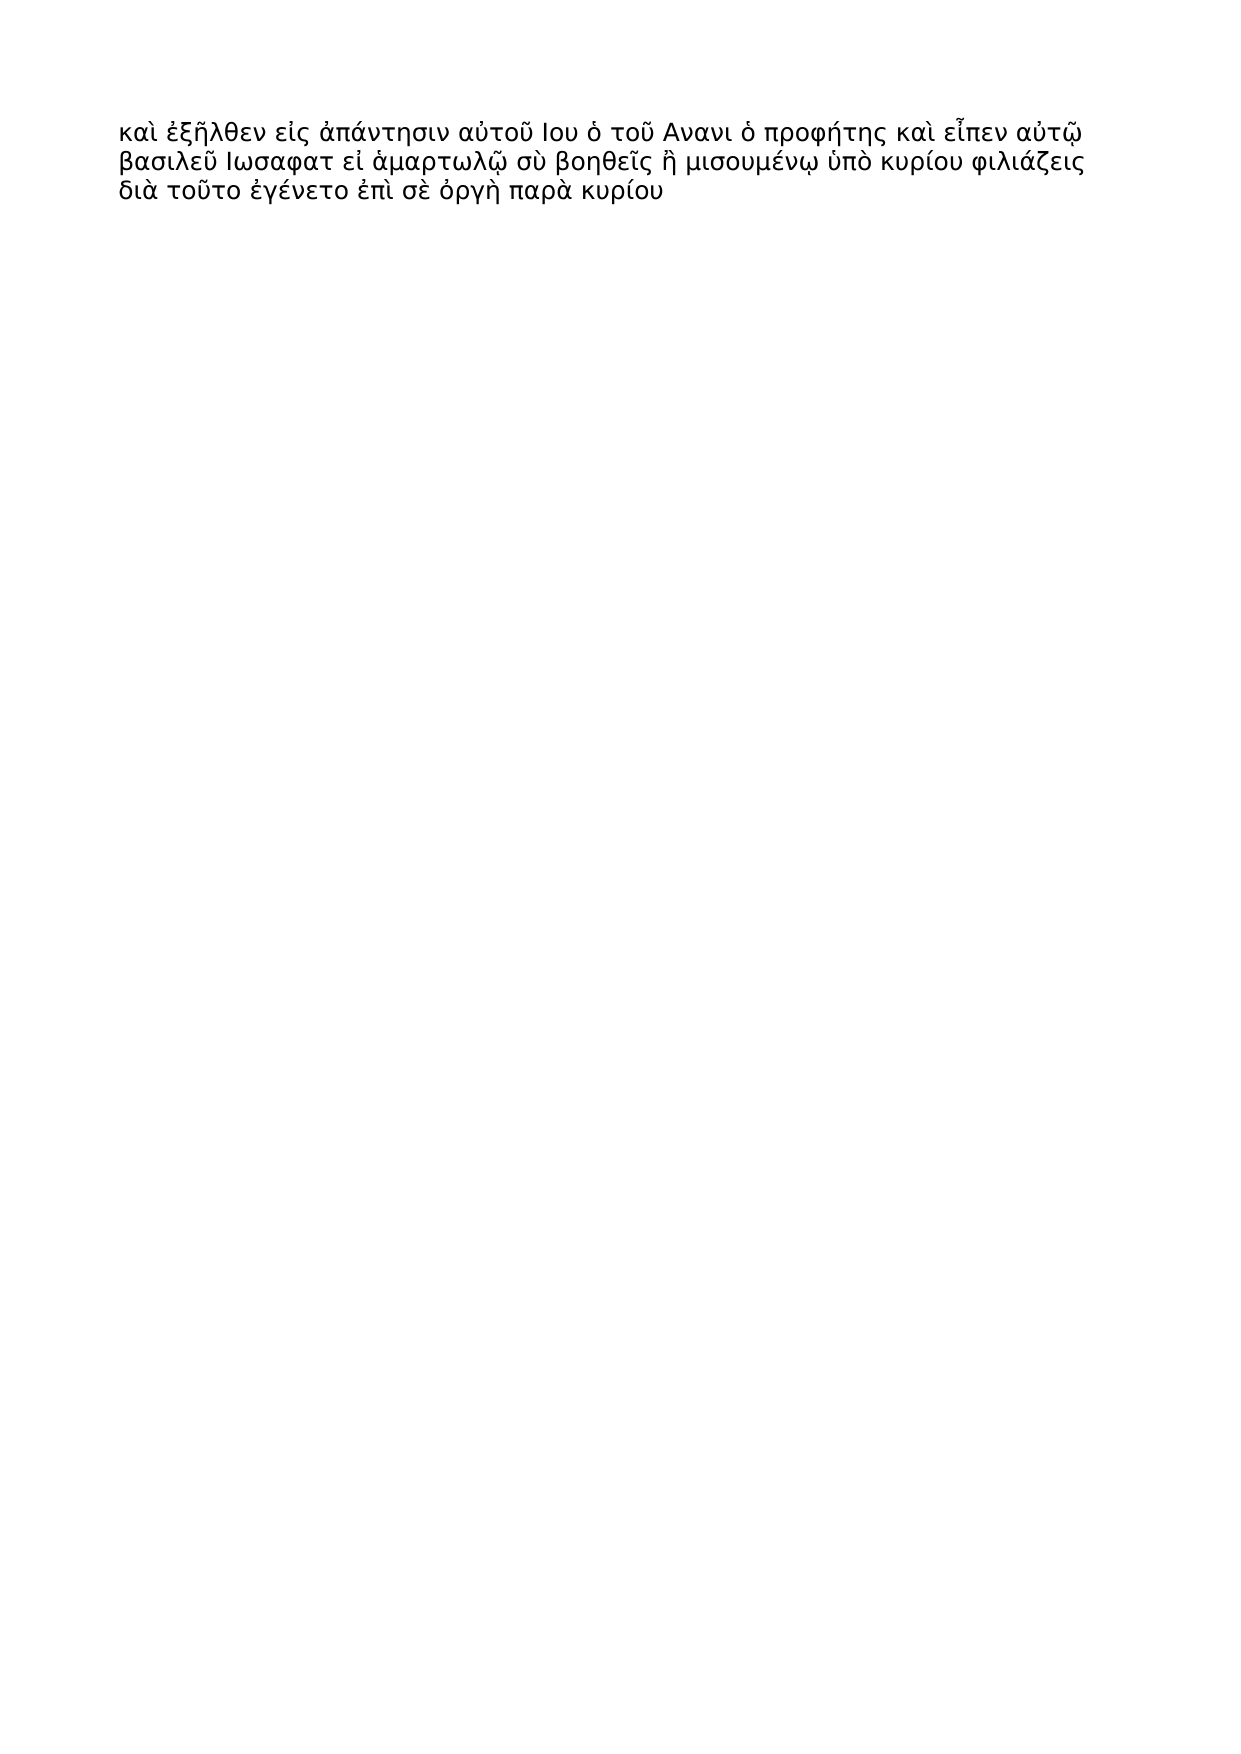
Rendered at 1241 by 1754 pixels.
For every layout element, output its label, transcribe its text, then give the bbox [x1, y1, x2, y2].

text καὶ ἐξῆλθεν εἰς ἀπάντησιν αὐτοῦ Ιου ὁ τοῦ Ανανι ὁ προφήτης καὶ εἶπεν αὐτῷ βασιλεῦ Ιωσαφατ εἰ ἁμαρτωλῷ σὺ βοηθεῖς ἢ μισουμένῳ ὑπὸ κυρίου φιλιάζεις διὰ τοῦτο ἐγένετο ἐπὶ σὲ ὀργὴ παρὰ κυρίου [118, 118, 1122, 206]
